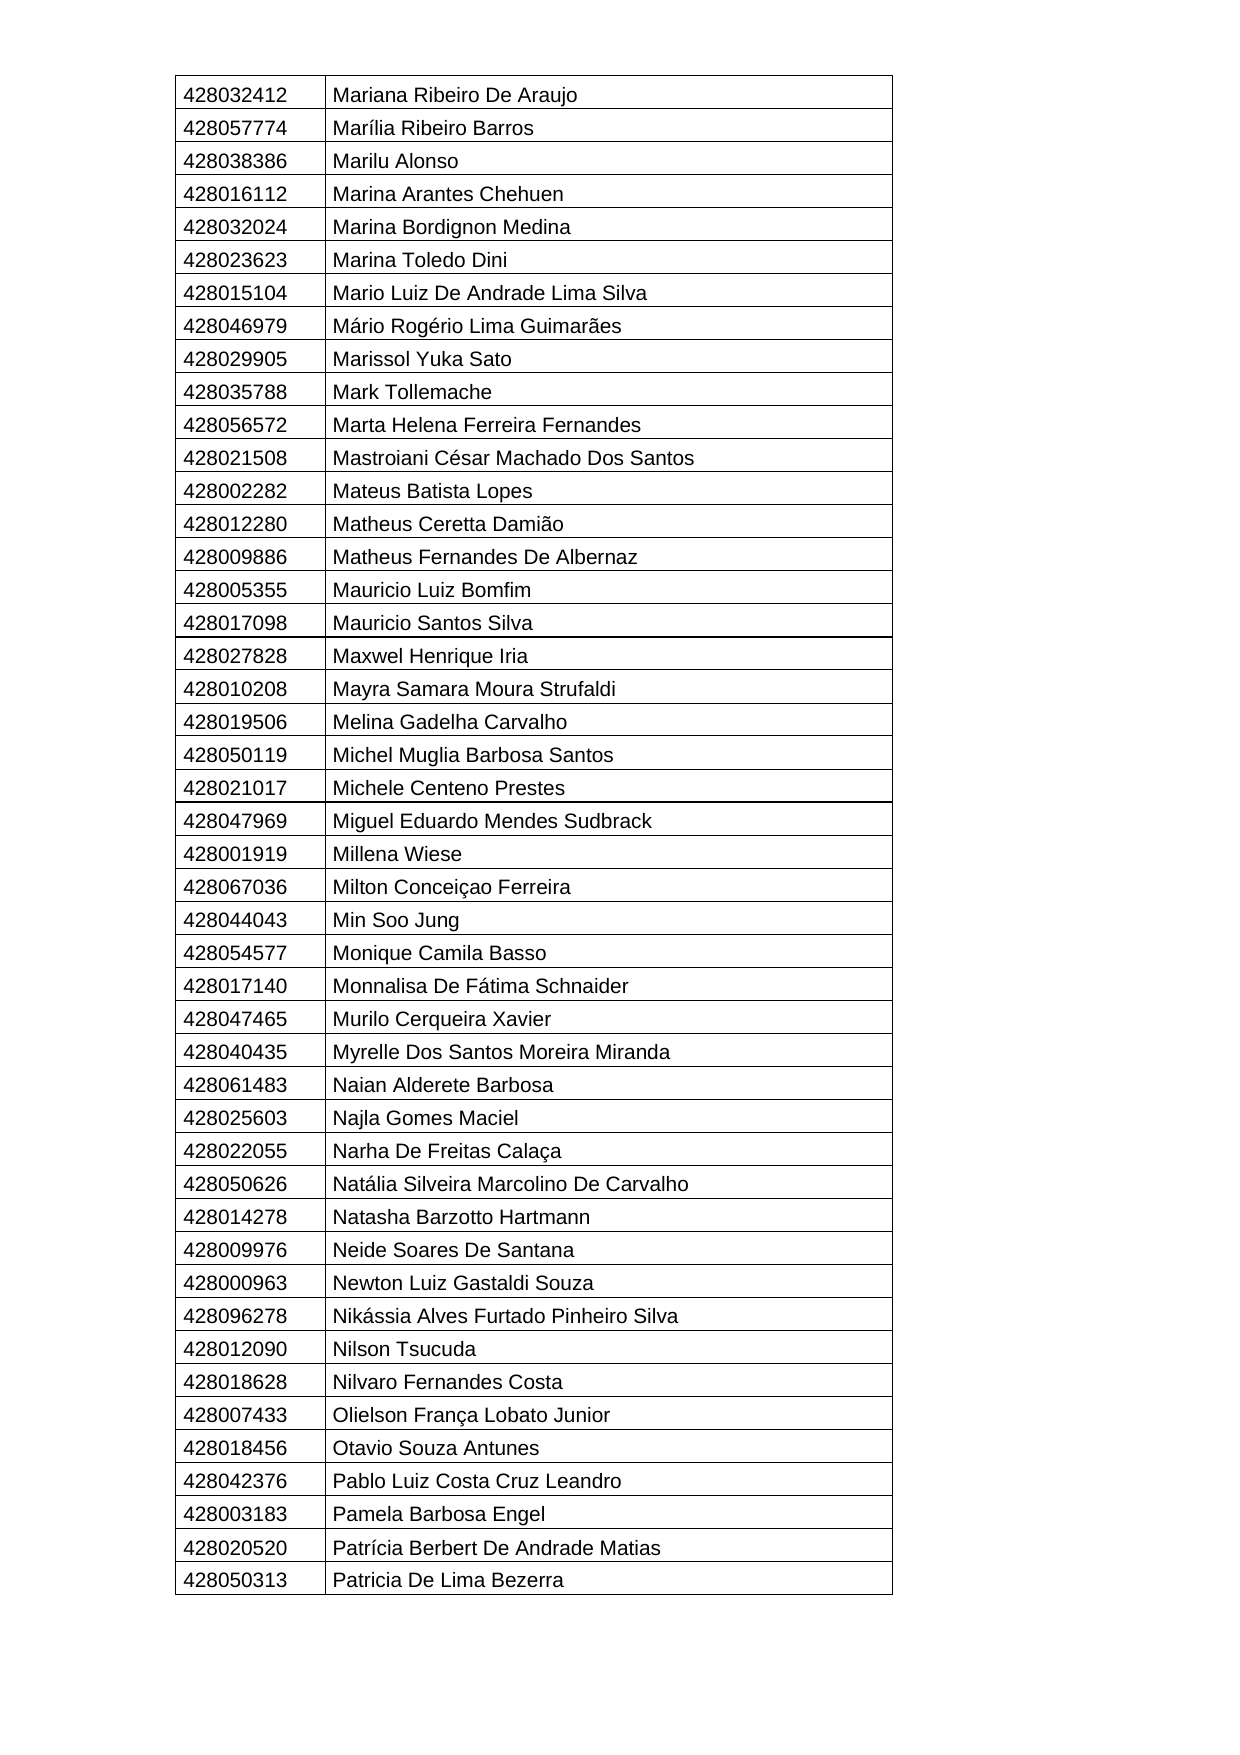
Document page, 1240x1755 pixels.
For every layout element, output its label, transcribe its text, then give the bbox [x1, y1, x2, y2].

table_cell Milton Conceiçao Ferreira [326, 869, 892, 901]
table_cell 428067036 [176, 869, 325, 901]
table_cell Olielson França Lobato Junior [326, 1397, 892, 1429]
table_cell Marta Helena Ferreira Fernandes [326, 406, 892, 438]
table_cell 428015104 [176, 274, 325, 306]
table_cell Marina Toledo Dini [326, 241, 892, 273]
table_cell Mauricio Santos Silva [326, 604, 892, 636]
table_cell Monique Camila Basso [326, 935, 892, 967]
table_cell 428003183 [176, 1496, 325, 1528]
table_cell Marina Arantes Chehuen [326, 175, 892, 207]
table_cell Mauricio Luiz Bomfim [326, 571, 892, 603]
table_cell 428002282 [176, 472, 325, 504]
table_cell 428032412 [176, 76, 325, 108]
table_cell Melina Gadelha Carvalho [326, 704, 892, 735]
table_cell Nilson Tsucuda [326, 1331, 892, 1363]
table_cell 428010208 [176, 670, 325, 702]
table_cell Miguel Eduardo Mendes Sudbrack [326, 803, 892, 834]
table_cell 428027828 [176, 638, 325, 669]
table_cell 428021508 [176, 439, 325, 471]
table_cell 428038386 [176, 142, 325, 174]
table_cell Mário Rogério Lima Guimarães [326, 307, 892, 339]
table_cell 428012090 [176, 1331, 325, 1363]
table_cell Matheus Ceretta Damião [326, 505, 892, 537]
table_cell 428020520 [176, 1529, 325, 1561]
table_cell Mateus Batista Lopes [326, 472, 892, 504]
table_cell 428001919 [176, 836, 325, 867]
table_cell Matheus Fernandes De Albernaz [326, 538, 892, 570]
table_cell Monnalisa De Fátima Schnaider [326, 968, 892, 999]
table_cell Myrelle Dos Santos Moreira Miranda [326, 1034, 892, 1066]
table_cell Natasha Barzotto Hartmann [326, 1199, 892, 1231]
table_cell Narha De Freitas Calaça [326, 1133, 892, 1165]
table_cell Patricia De Lima Bezerra [326, 1562, 892, 1594]
table_cell Naian Alderete Barbosa [326, 1067, 892, 1099]
table_cell 428040435 [176, 1034, 325, 1066]
table_cell Natália Silveira Marcolino De Carvalho [326, 1166, 892, 1198]
table_cell 428050626 [176, 1166, 325, 1198]
table_cell 428023623 [176, 241, 325, 273]
table_cell Mario Luiz De Andrade Lima Silva [326, 274, 892, 306]
table_cell Mayra Samara Moura Strufaldi [326, 670, 892, 702]
table_cell 428018456 [176, 1430, 325, 1462]
table_cell 428021017 [176, 770, 325, 801]
table_cell 428018628 [176, 1364, 325, 1396]
table_cell 428046979 [176, 307, 325, 339]
table_cell Patrícia Berbert De Andrade Matias [326, 1529, 892, 1561]
table_cell Neide Soares De Santana [326, 1232, 892, 1264]
table_cell 428005355 [176, 571, 325, 603]
table_cell Mastroiani César Machado Dos Santos [326, 439, 892, 471]
table_cell Millena Wiese [326, 836, 892, 867]
table_cell Marília Ribeiro Barros [326, 109, 892, 141]
table_cell Otavio Souza Antunes [326, 1430, 892, 1462]
table_cell Nikássia Alves Furtado Pinheiro Silva [326, 1298, 892, 1330]
table_cell Mark Tollemache [326, 373, 892, 405]
table_cell Michele Centeno Prestes [326, 770, 892, 801]
table_cell 428047465 [176, 1001, 325, 1033]
table_cell 428017140 [176, 968, 325, 999]
table_cell Murilo Cerqueira Xavier [326, 1001, 892, 1033]
table_cell 428000963 [176, 1265, 325, 1297]
table_cell Michel Muglia Barbosa Santos [326, 736, 892, 768]
table_cell Maxwel Henrique Iria [326, 638, 892, 669]
table_cell Najla Gomes Maciel [326, 1100, 892, 1132]
table_cell Marina Bordignon Medina [326, 208, 892, 240]
table_cell 428017098 [176, 604, 325, 636]
table_cell 428016112 [176, 175, 325, 207]
table_cell 428096278 [176, 1298, 325, 1330]
table_cell 428014278 [176, 1199, 325, 1231]
table_cell 428022055 [176, 1133, 325, 1165]
table_cell 428054577 [176, 935, 325, 967]
table_cell 428019506 [176, 704, 325, 735]
table_cell 428057774 [176, 109, 325, 141]
table_cell 428061483 [176, 1067, 325, 1099]
table_cell 428029905 [176, 340, 325, 372]
table_cell 428012280 [176, 505, 325, 537]
table_cell 428032024 [176, 208, 325, 240]
table_cell 428035788 [176, 373, 325, 405]
table_cell Pablo Luiz Costa Cruz Leandro [326, 1463, 892, 1495]
table_cell 428050313 [176, 1562, 325, 1594]
table_cell 428042376 [176, 1463, 325, 1495]
table_cell 428056572 [176, 406, 325, 438]
table_cell Mariana Ribeiro De Araujo [326, 76, 892, 108]
table_cell Nilvaro Fernandes Costa [326, 1364, 892, 1396]
table_cell 428007433 [176, 1397, 325, 1429]
table_cell 428025603 [176, 1100, 325, 1132]
table_cell 428009976 [176, 1232, 325, 1264]
table_cell 428050119 [176, 736, 325, 768]
table_cell Pamela Barbosa Engel [326, 1496, 892, 1528]
table_cell 428009886 [176, 538, 325, 570]
table_cell Marilu Alonso [326, 142, 892, 174]
table_cell Min Soo Jung [326, 902, 892, 933]
table_cell Marissol Yuka Sato [326, 340, 892, 372]
table_cell 428047969 [176, 803, 325, 834]
table_cell Newton Luiz Gastaldi Souza [326, 1265, 892, 1297]
table_cell 428044043 [176, 902, 325, 933]
